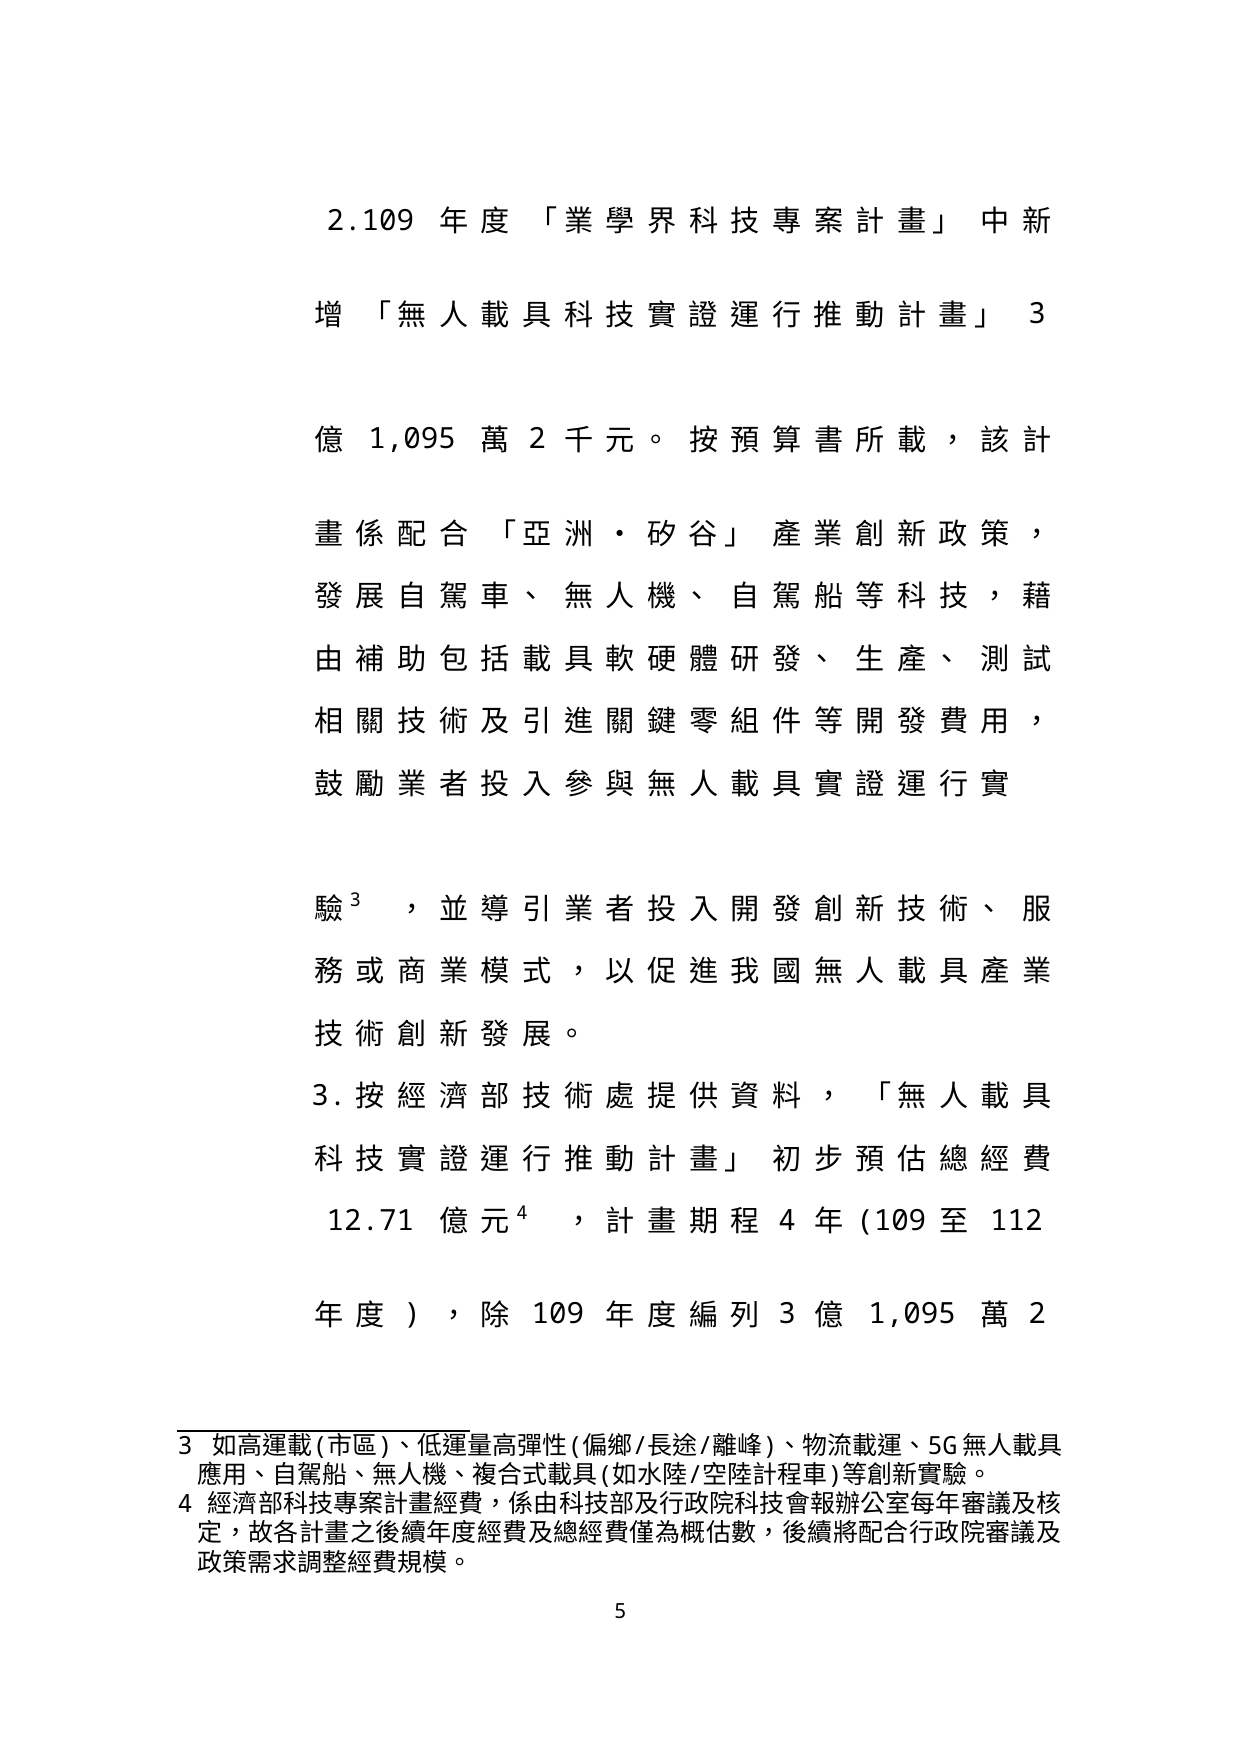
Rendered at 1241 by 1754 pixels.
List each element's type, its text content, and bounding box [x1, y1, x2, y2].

text 如高運載(市區)、低運量高彈性(偏鄉/長途/離峰)、物流載運、5G無人載具應用、自駕船、無人機、複合式載具(如水陸/空陸計程車)等創新實驗。 [177, 1431, 1063, 1489]
text 3.按經濟部技術處提供資料，「無人載具科技實證運行推動計畫」初步預估總經費12.71億元，計畫期程4年(109至112年度)，除109年度編列3億1,095萬2 [271, 1052, 1058, 1365]
text 經濟部科技專案計畫經費，係由科技部及行政院科技會報辦公室每年審議及核定，故各計畫之後續年度經費及總經費僅為概估數，後續將配合行政院審議及政策需求調整經費規模。 [177, 1489, 1063, 1577]
text 2.109年度「業學界科技專案計畫」中新增「無人載具科技實證運行推動計畫」3億1,095萬2千元。按預算書所載，該計畫係配合「亞洲‧矽谷」產業創新政策，發展自駕車、無人機、自駕船等科技，藉由補助包括載具軟硬體研發、生產、測試相關技術及引進關鍵零組件等開發費用，鼓勵業者投入參與無人載具實證運行實驗，並導引業者投入開發創新技術、服務或商業模式，以促進我國無人載具產業技術創新發展。 [271, 177, 1058, 1052]
